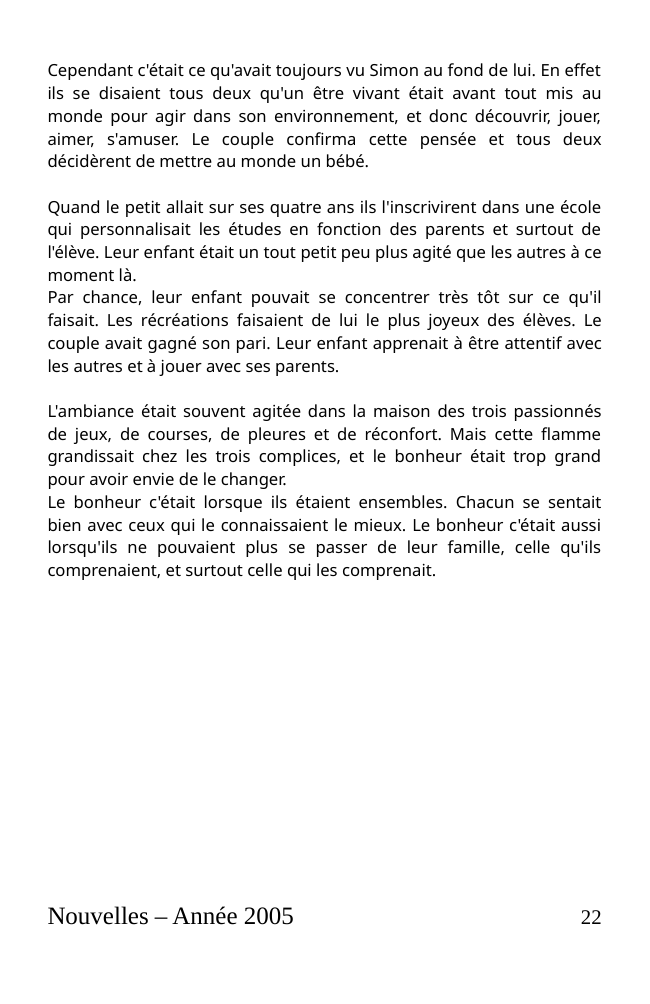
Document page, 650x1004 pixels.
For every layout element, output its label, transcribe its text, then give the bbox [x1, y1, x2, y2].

text Par chance, leur enfant pouvait se concentrer très tôt sur ce qu'il faisait. Les récréations faisaient de lui le plus joyeux des élèves. Le couple avait gagné son pari. Leur enfant apprenait à être attentif avec les autres et à jouer avec ses parents. [47, 286, 602, 377]
text Cependant c'était ce qu'avait toujours vu Simon au fond de lui. En effet ils se disaient tous deux qu'un être vivant était avant tout mis au monde pour agir dans son environnement, et donc découvrir, jouer, aimer, s'amuser. Le couple confirma cette pensée et tous deux décidèrent de mettre au monde un bébé. [47, 59, 602, 173]
text Le bonheur c'était lorsque ils étaient ensembles. Chacun se sentait bien avec ceux qui le connaissaient le mieux. Le bonheur c'était aussi lorsqu'ils ne pouvaient plus se passer de leur famille, celle qu'ils comprenaient, et surtout celle qui les comprenait. [47, 491, 602, 581]
text L'ambiance était souvent agitée dans la maison des trois passionnés de jeux, de courses, de pleures et de réconfort. Mais cette flamme grandissait chez les trois complices, et le bonheur était trop grand pour avoir envie de le changer. [47, 400, 602, 491]
text Quand le petit allait sur ses quatre ans ils l'inscrivirent dans une école qui personnalisait les études en fonction des parents et surtout de l'élève. Leur enfant était un tout petit peu plus agité que les autres à ce moment là. [47, 195, 602, 286]
